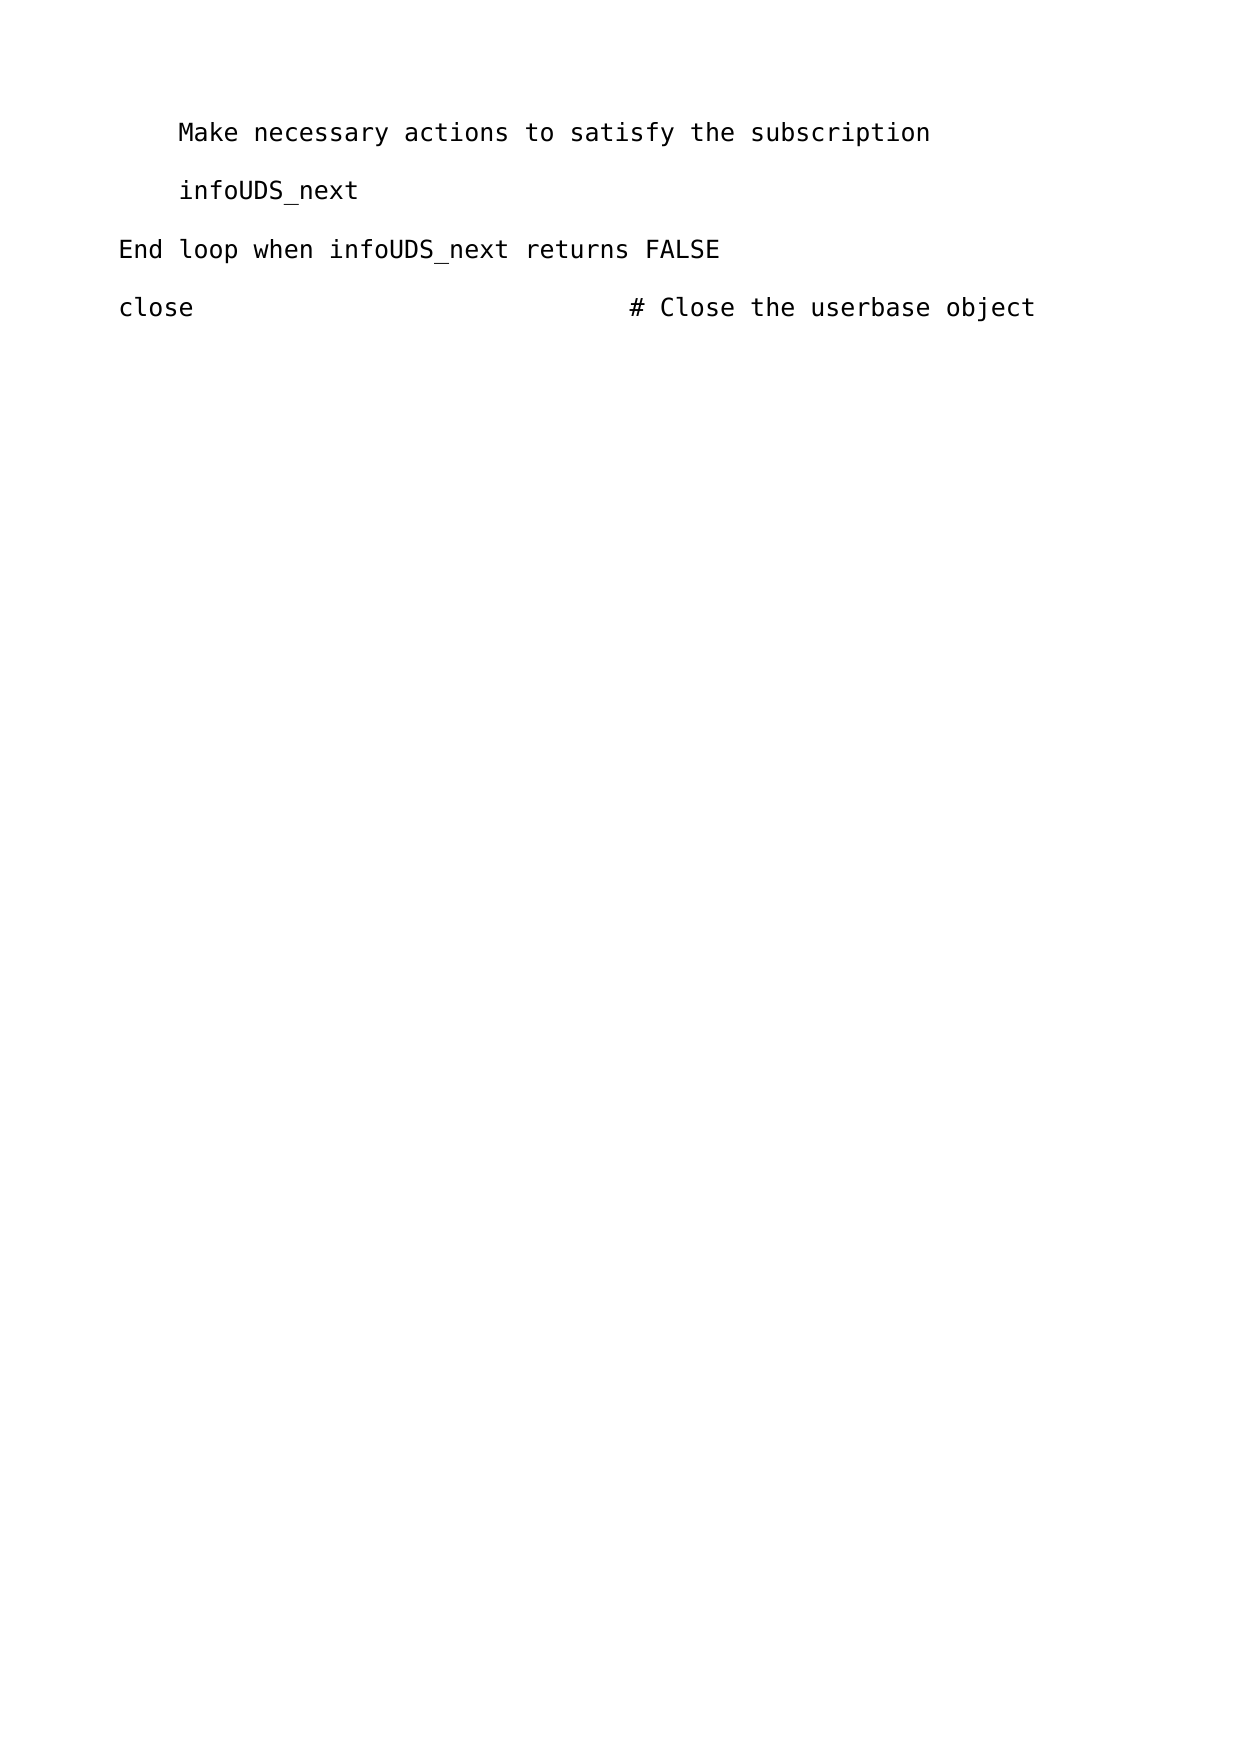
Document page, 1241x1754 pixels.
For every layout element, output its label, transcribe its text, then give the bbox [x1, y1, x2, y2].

text Make necessary actions to satisfy the subscription infoUDS_next End loop when infoUDS_next returns FALSE close # Close the userbase object [118, 118, 1122, 322]
